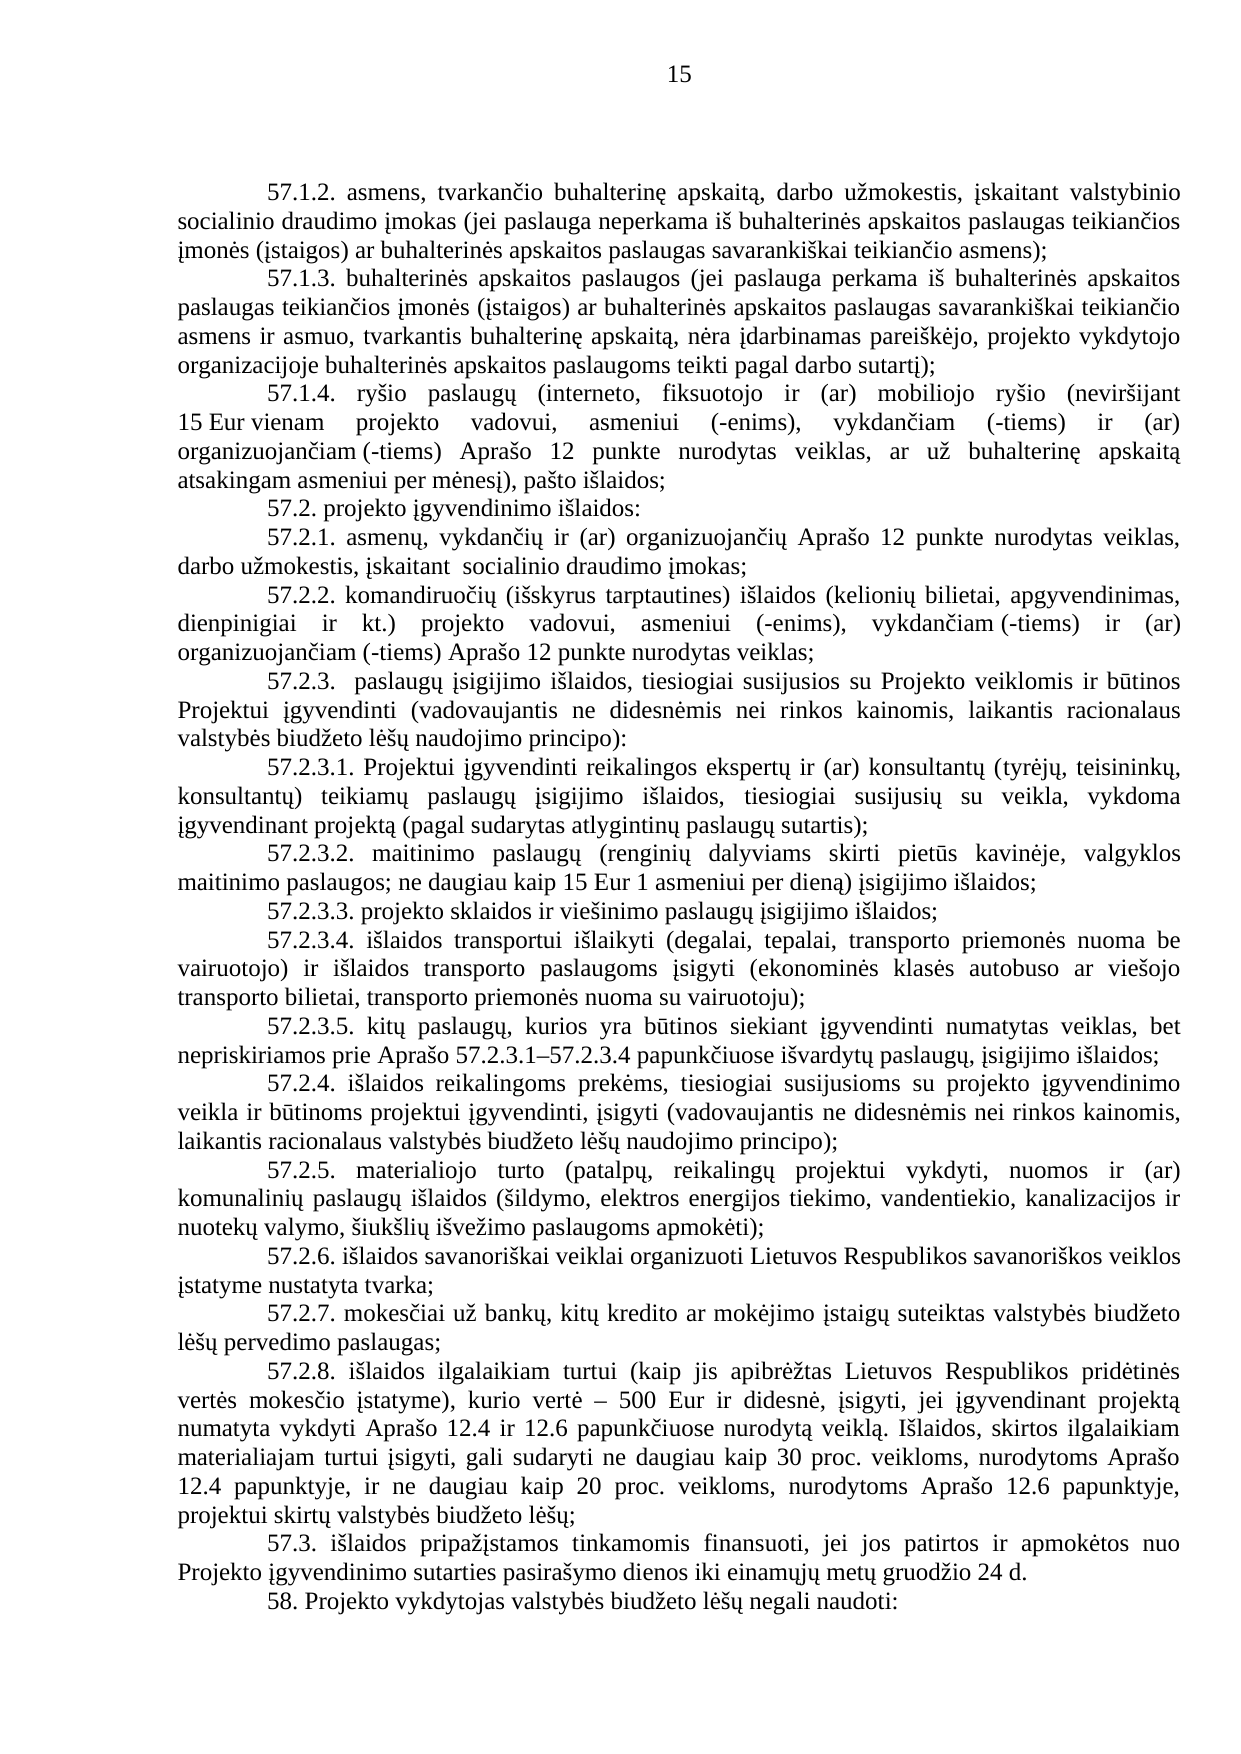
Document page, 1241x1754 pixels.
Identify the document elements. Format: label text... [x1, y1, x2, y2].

text 57.2.3.1. Projektui įgyvendinti reikalingos ekspertų ir (ar) konsultantų (tyrėjų, teisininkų, konsultantų) teikiamų paslaugų įsigijimo išlaidos, tiesiogiai susijusių su veikla, vykdoma įgyvendinant projektą (pagal sudarytas atlygintinų paslaugų sutartis); [177, 752, 1181, 838]
text 57.2.5. materialiojo turto (patalpų, reikalingų projektui vykdyti, nuomos ir (ar) komunalinių paslaugų išlaidos (šildymo, elektros energijos tiekimo, vandentiekio, kanalizacijos ir nuotekų valymo, šiukšlių išvežimo paslaugoms apmokėti); [177, 1155, 1181, 1241]
text 57.2.1. asmenų, vykdančių ir (ar) organizuojančių Aprašo 12 punkte nurodytas veiklas, darbo užmokestis, įskaitant socialinio draudimo įmokas; [177, 522, 1181, 580]
text 57.2.3.5. kitų paslaugų, kurios yra būtinos siekiant įgyvendinti numatytas veiklas, bet nepriskiriamos prie Aprašo 57.2.3.1–57.2.3.4 papunkčiuose išvardytų paslaugų, įsigijimo išlaidos; [177, 1011, 1181, 1068]
text 57.3. išlaidos pripažįstamos tinkamomis finansuoti, jei jos patirtos ir apmokėtos nuo Projekto įgyvendinimo sutarties pasirašymo dienos iki einamųjų metų gruodžio 24 d. [177, 1528, 1181, 1586]
text 57.1.2. asmens, tvarkančio buhalterinę apskaitą, darbo užmokestis, įskaitant valstybinio socialinio draudimo įmokas (jei paslauga neperkama iš buhalterinės apskaitos paslaugas teikiančios įmonės (įstaigos) ar buhalterinės apskaitos paslaugas savarankiškai teikiančio asmens); [177, 177, 1181, 263]
text 57.2.3.2. maitinimo paslaugų (renginių dalyviams skirti pietūs kavinėje, valgyklos maitinimo paslaugos; ne daugiau kaip 15 Eur 1 asmeniui per dieną) įsigijimo išlaidos; [177, 838, 1181, 896]
text 57.2. projekto įgyvendinimo išlaidos: [177, 493, 1181, 522]
text 57.2.3. paslaugų įsigijimo išlaidos, tiesiogiai susijusios su Projekto veiklomis ir būtinos Projektui įgyvendinti (vadovaujantis ne didesnėmis nei rinkos kainomis, laikantis racionalaus valstybės biudžeto lėšų naudojimo principo): [177, 666, 1181, 752]
text 57.2.3.3. projekto sklaidos ir viešinimo paslaugų įsigijimo išlaidos; [177, 896, 1181, 925]
text 57.2.7. mokesčiai už bankų, kitų kredito ar mokėjimo įstaigų suteiktas valstybės biudžeto lėšų pervedimo paslaugas; [177, 1298, 1181, 1356]
text 57.2.4. išlaidos reikalingoms prekėms, tiesiogiai susijusioms su projekto įgyvendinimo veikla ir būtinoms projektui įgyvendinti, įsigyti (vadovaujantis ne didesnėmis nei rinkos kainomis, laikantis racionalaus valstybės biudžeto lėšų naudojimo principo); [177, 1068, 1181, 1155]
text 57.2.8. išlaidos ilgalaikiam turtui (kaip jis apibrėžtas Lietuvos Respublikos pridėtinės vertės mokesčio įstatyme), kurio vertė – 500 Eur ir didesnė, įsigyti, jei įgyvendinant projektą numatyta vykdyti Aprašo 12.4 ir 12.6 papunkčiuose nurodytą veiklą. Išlaidos, skirtos ilgalaikiam materialiajam turtui įsigyti, gali sudaryti ne daugiau kaip 30 proc. veikloms, nurodytoms Aprašo 12.4 papunktyje, ir ne daugiau kaip 20 proc. veikloms, nurodytoms Aprašo 12.6 papunktyje, projektui skirtų valstybės biudžeto lėšų; [177, 1356, 1181, 1528]
text 57.2.3.4. išlaidos transportui išlaikyti (degalai, tepalai, transporto priemonės nuoma be vairuotojo) ir išlaidos transporto paslaugoms įsigyti (ekonominės klasės autobuso ar viešojo transporto bilietai, transporto priemonės nuoma su vairuotoju); [177, 925, 1181, 1011]
text 57.1.3. buhalterinės apskaitos paslaugos (jei paslauga perkama iš buhalterinės apskaitos paslaugas teikiančios įmonės (įstaigos) ar buhalterinės apskaitos paslaugas savarankiškai teikiančio asmens ir asmuo, tvarkantis buhalterinę apskaitą, nėra įdarbinamas pareiškėjo, projekto vykdytojo organizacijoje buhalterinės apskaitos paslaugoms teikti pagal darbo sutartį); [177, 263, 1181, 378]
text 58. Projekto vykdytojas valstybės biudžeto lėšų negali naudoti: [177, 1586, 1181, 1615]
text 57.2.6. išlaidos savanoriškai veiklai organizuoti Lietuvos Respublikos savanoriškos veiklos įstatyme nustatyta tvarka; [177, 1241, 1181, 1298]
text 57.2.2. komandiruočių (išskyrus tarptautines) išlaidos (kelionių bilietai, apgyvendinimas, dienpinigiai ir kt.) projekto vadovui, asmeniui (-enims), vykdančiam (‑tiems) ir (ar) organizuojančiam (-tiems) Aprašo 12 punkte nurodytas veiklas; [177, 580, 1181, 666]
text 57.1.4. ryšio paslaugų (interneto, fiksuotojo ir (ar) mobiliojo ryšio (neviršijant 15 Eur vienam projekto vadovui, asmeniui (-enims), vykdančiam (-tiems) ir (ar) organizuojančiam (‑tiems) Aprašo 12 punkte nurodytas veiklas, ar už buhalterinę apskaitą atsakingam asmeniui per mėnesį), pašto išlaidos; [177, 378, 1181, 493]
